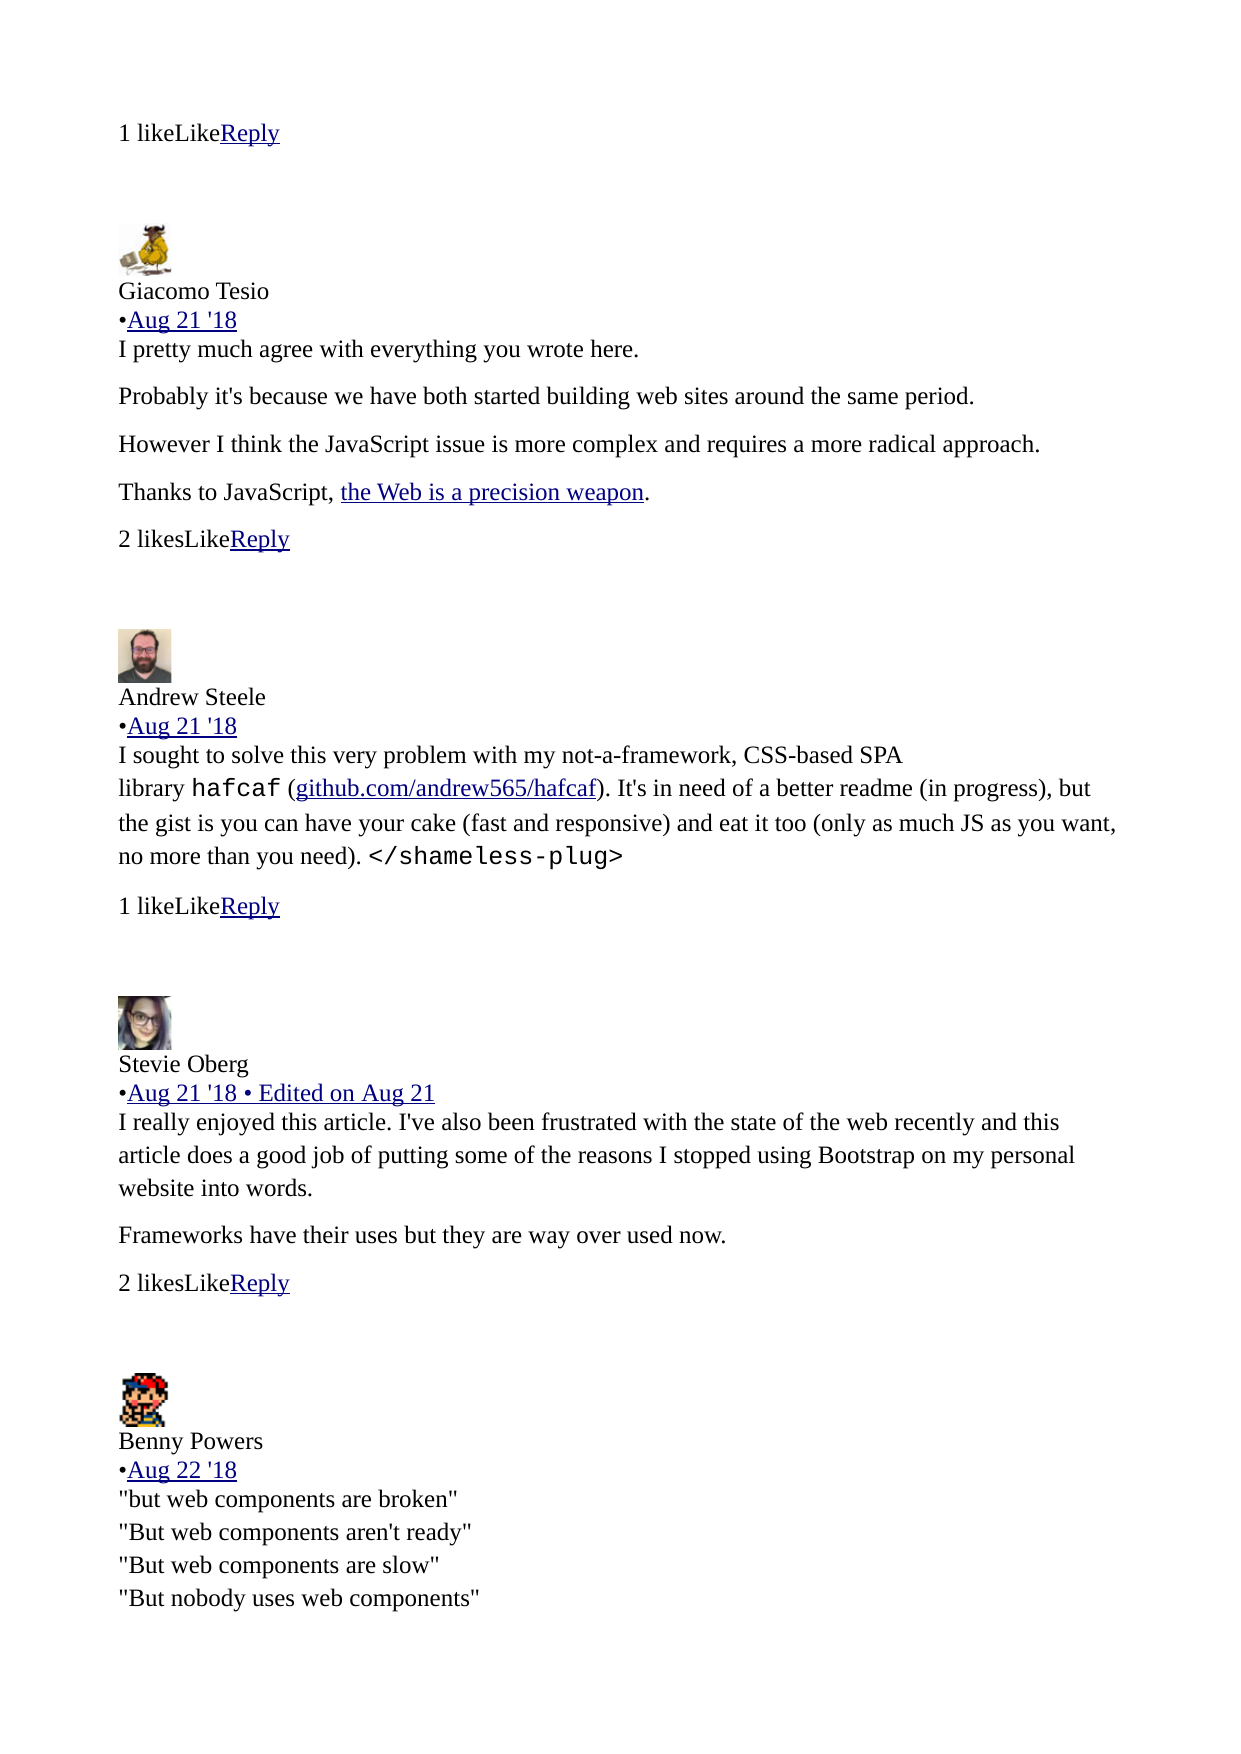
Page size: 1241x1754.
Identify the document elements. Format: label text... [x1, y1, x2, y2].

text 1 likeLikeReply [118, 891, 1122, 920]
text •Aug 21 '18 [118, 711, 1122, 740]
picture [118, 1373, 172, 1427]
text Giacomo Tesio [118, 276, 1122, 305]
text "but web components are broken" "But web components aren't ready" "But web components are slow" "But nobody uses web components" [118, 1484, 1122, 1612]
text I sought to solve this very problem with my not-a-framework, CSS-based SPA library hafcaf (github.com/andrew565/hafcaf). It's in need of a better readme (in progress), but the gist is you can have your cake (fast and responsive) and eat it too (only as much JS as you want, no more than you need). </shameless-plug> [118, 740, 1122, 872]
text •Aug 22 '18 [118, 1455, 1122, 1484]
text I really enjoyed this article. I've also been frustrated with the state of the web recently and this article does a good job of putting some of the reasons I stopped using Bootstrap on my personal website into words. [118, 1107, 1122, 1202]
text However I think the JavaScript issue is more complex and requires a more radical approach. [118, 429, 1122, 458]
text Benny Powers 🇮🇱🇨🇦 [118, 1426, 1122, 1455]
text Andrew Steele [118, 682, 1122, 711]
text 2 likesLikeReply [118, 1268, 1122, 1297]
text 1 likeLikeReply [118, 118, 1122, 147]
text •Aug 21 '18 • Edited on Aug 21 [118, 1078, 1122, 1107]
text Probably it's because we have both started building web sites around the same period. [118, 381, 1122, 410]
text •Aug 21 '18 [118, 305, 1122, 334]
text Frameworks have their uses but they are way over used now. [118, 1221, 1122, 1249]
picture [118, 223, 172, 277]
picture [118, 629, 172, 683]
text Thanks to JavaScript, the Web is a precision weapon. [118, 477, 1122, 505]
text 2 likesLikeReply [118, 524, 1122, 553]
text Stevie Oberg [118, 1049, 1122, 1078]
text I pretty much agree with everything you wrote here. [118, 334, 1122, 363]
picture [118, 996, 172, 1050]
